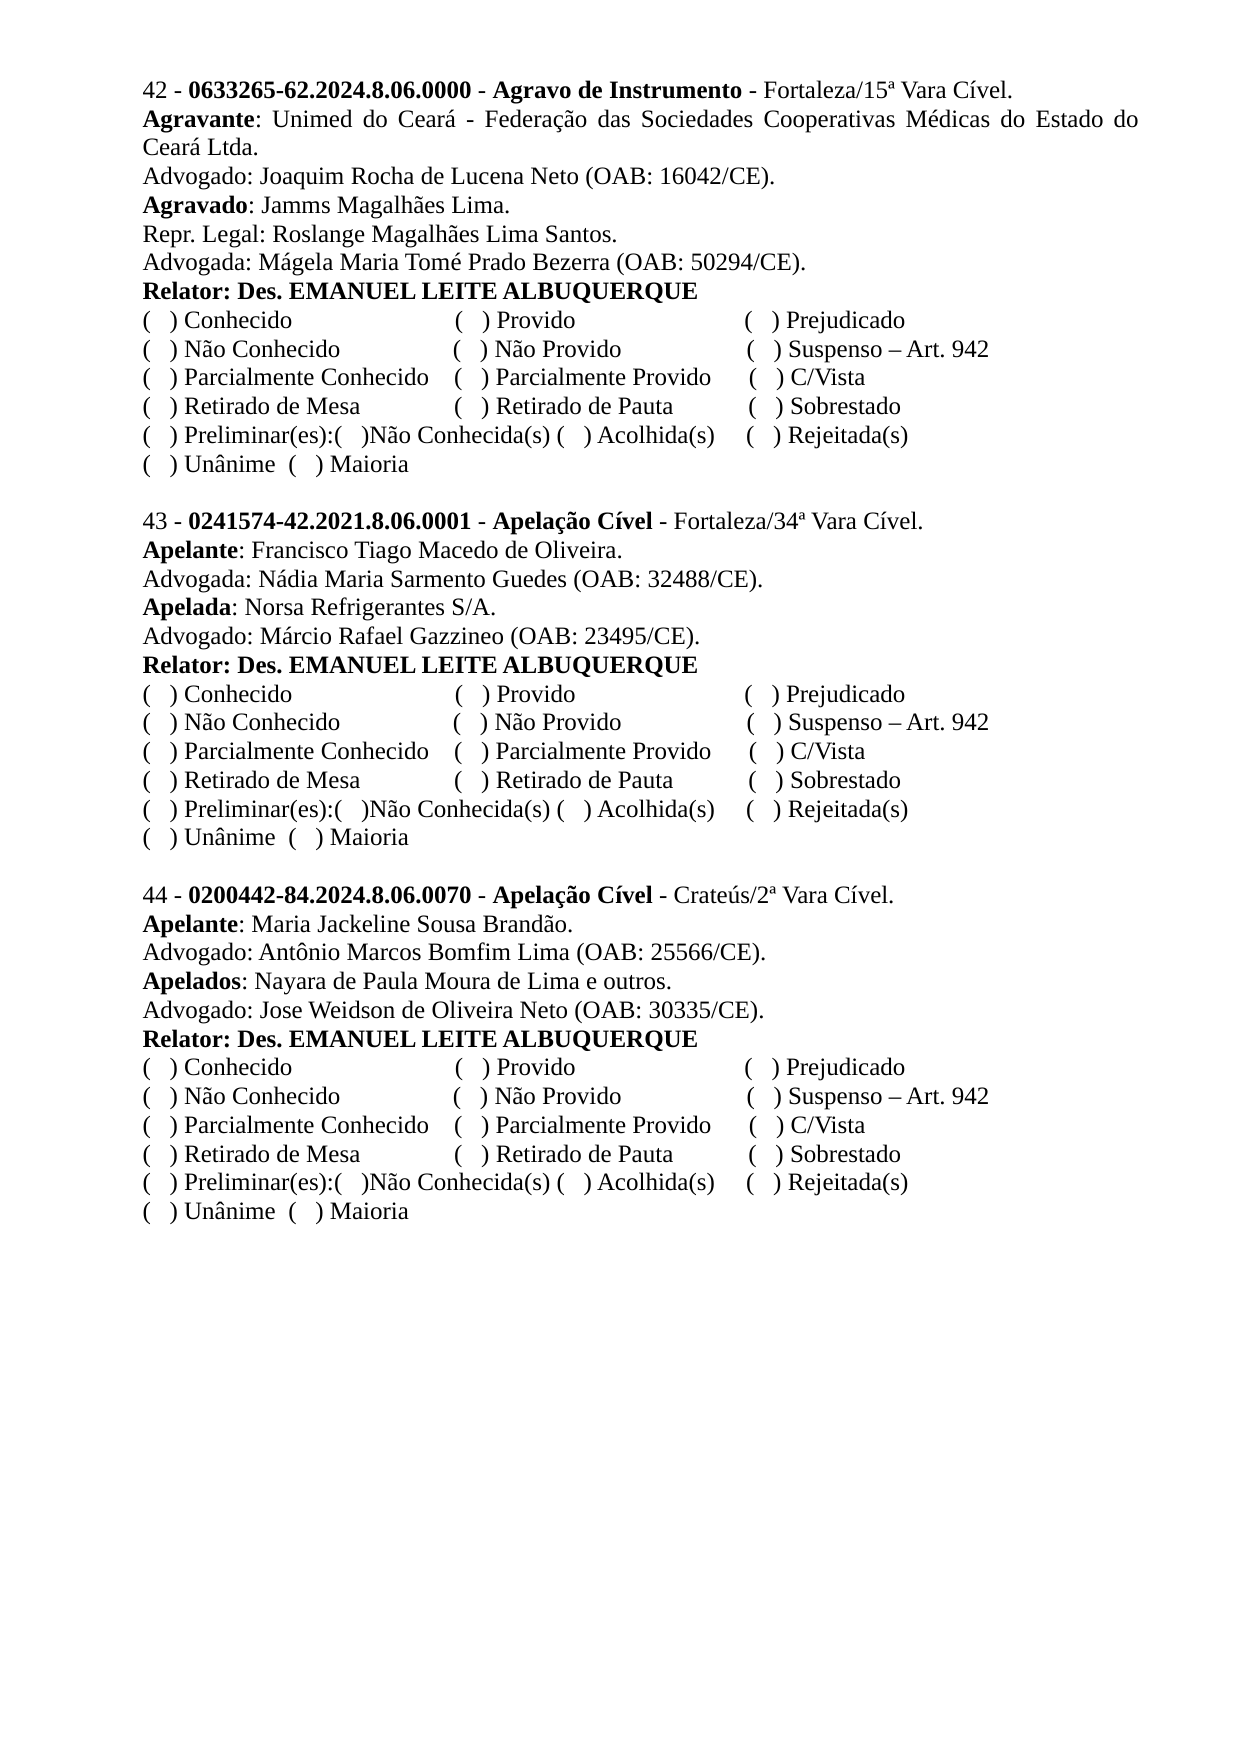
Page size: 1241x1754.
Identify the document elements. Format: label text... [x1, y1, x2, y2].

text 44 - 0200442-84.2024.8.06.0070 - Apelação Cível - Crateús/2ª Vara Cível. [142, 880, 1141, 909]
text Agravante: Unimed do Ceará - Federação das Sociedades Cooperativas Médicas do Estado do Ceará Ltda. [142, 104, 1141, 161]
text ( ) Conhecido ( ) Provido ( ) Prejudicado [142, 305, 1141, 334]
text Advogado: Márcio Rafael Gazzineo (OAB: 23495/CE). [142, 621, 1141, 650]
text ( ) Retirado de Mesa ( ) Retirado de Pauta ( ) Sobrestado [142, 391, 1158, 420]
text ( ) Parcialmente Conhecido ( ) Parcialmente Provido ( ) C/Vista [142, 736, 1158, 765]
text Advogada: Mágela Maria Tomé Prado Bezerra (OAB: 50294/CE). [142, 247, 1141, 276]
text ( ) Conhecido ( ) Provido ( ) Prejudicado [142, 679, 1141, 707]
text Apelados: Nayara de Paula Moura de Lima e outros. [142, 966, 1141, 995]
text ( ) Não Conhecido ( ) Não Provido ( ) Suspenso – Art. 942 [142, 707, 1158, 736]
text ( ) Unânime ( ) Maioria [142, 449, 1158, 477]
text ( ) Preliminar(es):( )Não Conhecida(s) ( ) Acolhida(s) ( ) Rejeitada(s) [142, 420, 1158, 449]
text Apelada: Norsa Refrigerantes S/A. [142, 592, 1141, 621]
text 42 - 0633265-62.2024.8.06.0000 - Agravo de Instrumento - Fortaleza/15ª Vara Cível. [142, 75, 1141, 104]
text Apelante: Maria Jackeline Sousa Brandão. [142, 909, 1141, 937]
text Advogada: Nádia Maria Sarmento Guedes (OAB: 32488/CE). [142, 564, 1141, 592]
text Repr. Legal: Roslange Magalhães Lima Santos. [142, 219, 1141, 247]
text ( ) Parcialmente Conhecido ( ) Parcialmente Provido ( ) C/Vista [142, 1110, 1158, 1139]
text Agravado: Jamms Magalhães Lima. [142, 190, 1141, 219]
text ( ) Não Conhecido ( ) Não Provido ( ) Suspenso – Art. 942 [142, 334, 1158, 362]
text ( ) Não Conhecido ( ) Não Provido ( ) Suspenso – Art. 942 [142, 1081, 1158, 1110]
text ( ) Parcialmente Conhecido ( ) Parcialmente Provido ( ) C/Vista [142, 362, 1158, 391]
text ( ) Retirado de Mesa ( ) Retirado de Pauta ( ) Sobrestado [142, 1139, 1158, 1167]
text 43 - 0241574-42.2021.8.06.0001 - Apelação Cível - Fortaleza/34ª Vara Cível. [142, 506, 1141, 535]
text ( ) Preliminar(es):( )Não Conhecida(s) ( ) Acolhida(s) ( ) Rejeitada(s) [142, 794, 1158, 822]
text ( ) Retirado de Mesa ( ) Retirado de Pauta ( ) Sobrestado [142, 765, 1158, 794]
text Apelante: Francisco Tiago Macedo de Oliveira. [142, 535, 1141, 564]
text ( ) Conhecido ( ) Provido ( ) Prejudicado [142, 1052, 1141, 1081]
text Advogado: Joaquim Rocha de Lucena Neto (OAB: 16042/CE). [142, 161, 1141, 190]
text Relator: Des. EMANUEL LEITE ALBUQUERQUE [142, 650, 1141, 679]
text ( ) Unânime ( ) Maioria [142, 822, 1158, 851]
text Advogado: Antônio Marcos Bomfim Lima (OAB: 25566/CE). [142, 937, 1141, 966]
text ( ) Preliminar(es):( )Não Conhecida(s) ( ) Acolhida(s) ( ) Rejeitada(s) [142, 1167, 1158, 1196]
text Advogado: Jose Weidson de Oliveira Neto (OAB: 30335/CE). [142, 995, 1141, 1024]
text Relator: Des. EMANUEL LEITE ALBUQUERQUE [142, 1024, 1141, 1052]
text ( ) Unânime ( ) Maioria [142, 1196, 1158, 1225]
text Relator: Des. EMANUEL LEITE ALBUQUERQUE [142, 276, 1141, 305]
